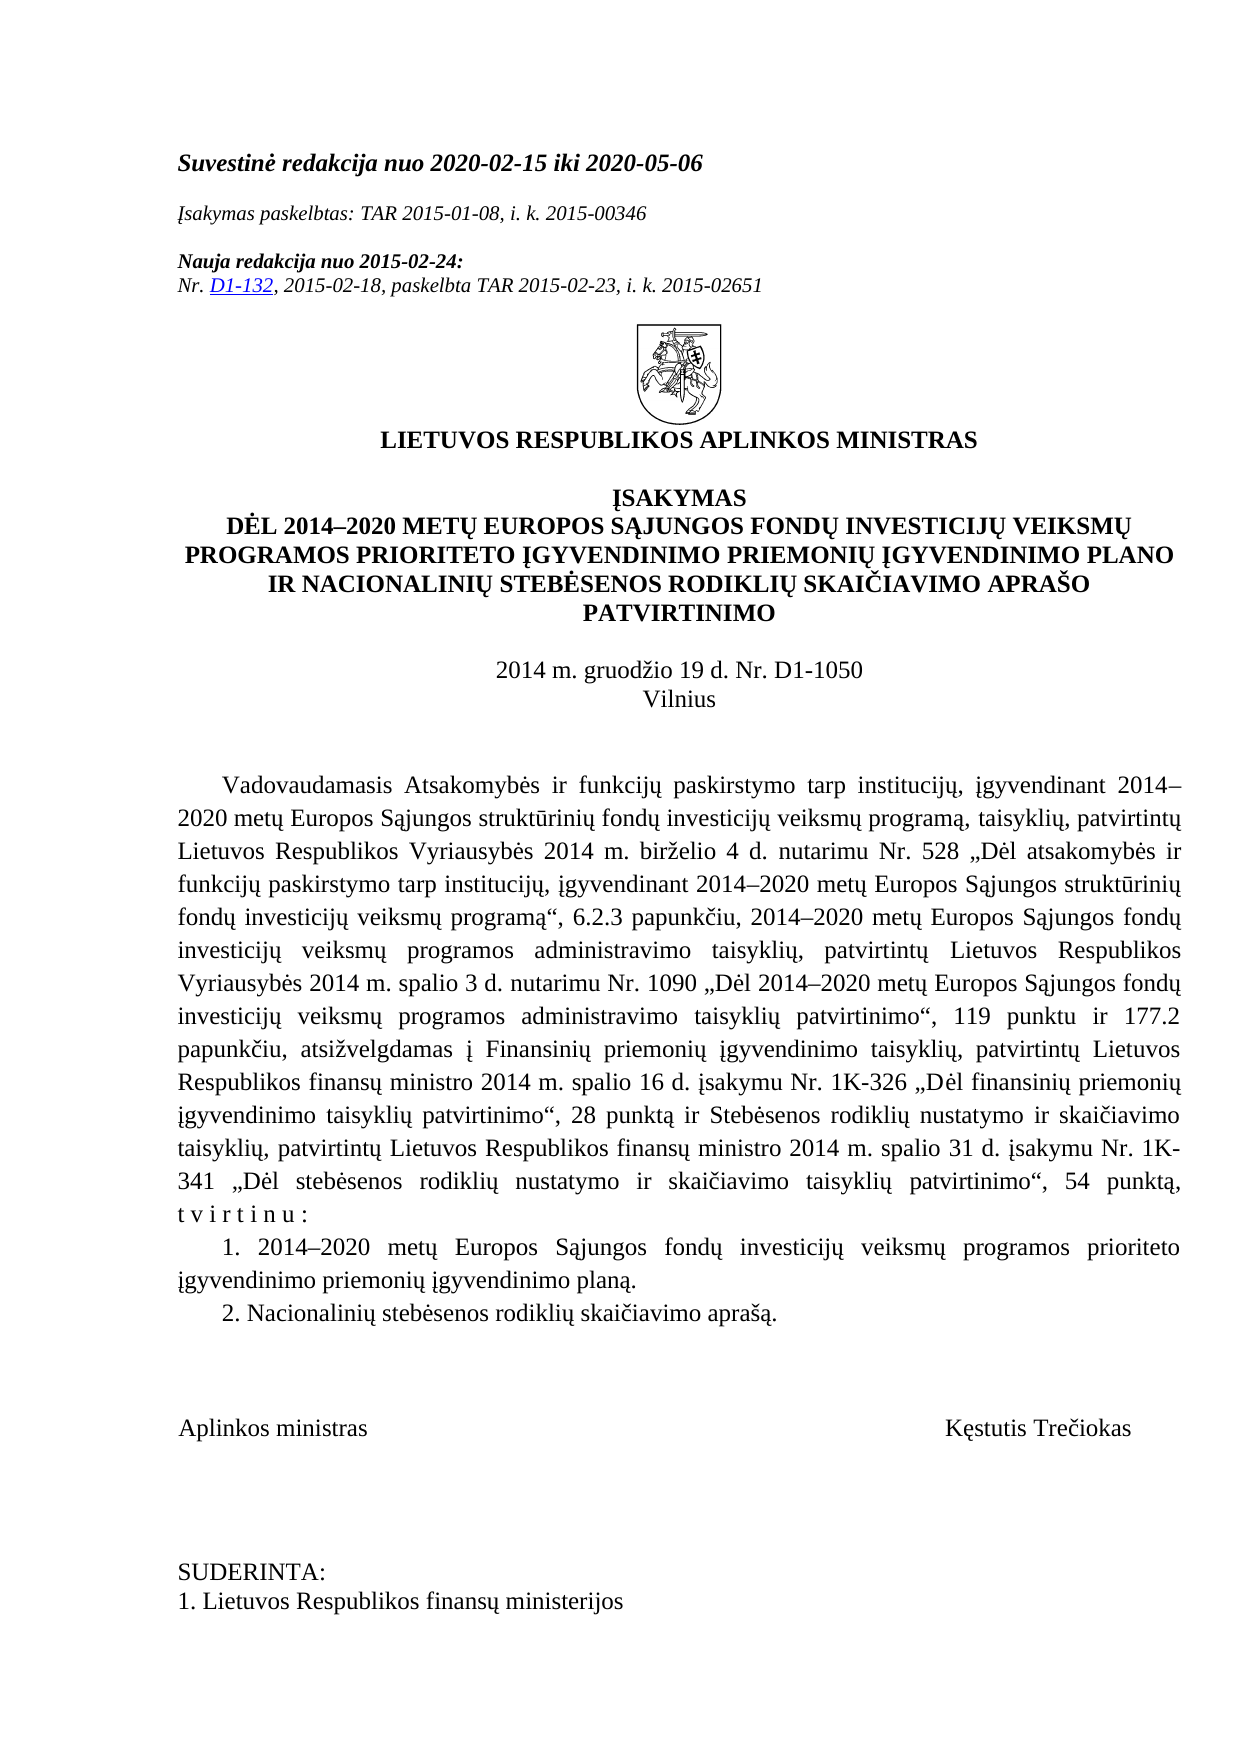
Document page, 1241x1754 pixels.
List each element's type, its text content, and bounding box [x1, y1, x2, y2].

text ĮSAKYMAS [177, 483, 1181, 511]
text LIETUVOS RESPUBLIKOS APLINKOS MINISTRAS [177, 425, 1181, 454]
text SUDERINTA: [177, 1557, 1181, 1586]
text 1. Lietuvos Respublikos finansų ministerijos [177, 1586, 1181, 1615]
text Vadovaudamasis Atsakomybės ir funkcijų paskirstymo tarp institucijų, įgyvendinant 2014–2020 metų Europos Sąjungos struktūrinių fondų investicijų veiksmų programą, taisyklių, patvirtintų Lietuvos Respublikos Vyriausybės 2014 m. birželio 4 d. nutarimu Nr. 528 „Dėl atsakomybės ir funkcijų paskirstymo tarp institucijų, įgyvendinant 2014–2020 metų Europos Sąjungos struktūrinių fondų investicijų veiksmų programą“, 6.2.3 papunkčiu, 2014–2020 metų Europos Sąjungos fondų investicijų veiksmų programos administravimo taisyklių, patvirtintų Lietuvos Respublikos Vyriausybės 2014 m. spalio 3 d. nutarimu Nr. 1090 „Dėl 2014–2020 metų Europos Sąjungos fondų investicijų veiksmų programos administravimo taisyklių patvirtinimo“, 119 punktu ir 177.2 papunkčiu, atsižvelgdamas į Finansinių priemonių įgyvendinimo taisyklių, patvirtintų Lietuvos Respublikos finansų ministro 2014 m. spalio 16 d. įsakymu Nr. 1K-326 „Dėl finansinių priemonių įgyvendinimo taisyklių patvirtinimo“, 28 punktą ir Stebėsenos rodiklių nustatymo ir skaičiavimo taisyklių, patvirtintų Lietuvos Respublikos finansų ministro 2014 m. spalio 31 d. įsakymu Nr. 1K-341 „Dėl stebėsenos rodiklių nustatymo ir skaičiavimo taisyklių patvirtinimo“, 54 punktą, tvirtinu: [177, 770, 1181, 1228]
text Suvestinė redakcija nuo 2020-02-15 iki 2020-05-06 [177, 148, 1181, 176]
text 1. 2014–2020 metų Europos Sąjungos fondų investicijų veiksmų programos prioriteto įgyvendinimo priemonių įgyvendinimo planą. [177, 1232, 1181, 1294]
text Nr. D1-132, 2015-02-18, paskelbta TAR 2015-02-23, i. k. 2015-02651 [177, 273, 1181, 297]
text DĖL 2014–2020 METŲ EUROPOS SĄJUNGOS FONDŲ INVESTICIJŲ VEIKSMŲ PROGRAMOS PRIORITETO ĮGYVENDINIMO PRIEMONIŲ ĮGYVENDINIMO PLANO IR NACIONALINIŲ STEBĖSENOS RODIKLIŲ SKAIČIAVIMO APRAŠO PATVIRTINIMO [177, 511, 1181, 626]
text 2014 m. gruodžio 19 d. Nr. D1-1050 [177, 655, 1181, 684]
text 2. Nacionalinių stebėsenos rodiklių skaičiavimo aprašą. [177, 1298, 1181, 1327]
text Įsakymas paskelbtas: TAR 2015-01-08, i. k. 2015-00346 [177, 201, 1181, 224]
text Nauja redakcija nuo 2015-02-24: [177, 249, 1181, 273]
text Aplinkos ministras Kęstutis Trečiokas [178, 1413, 1178, 1442]
text Vilnius [177, 684, 1181, 713]
